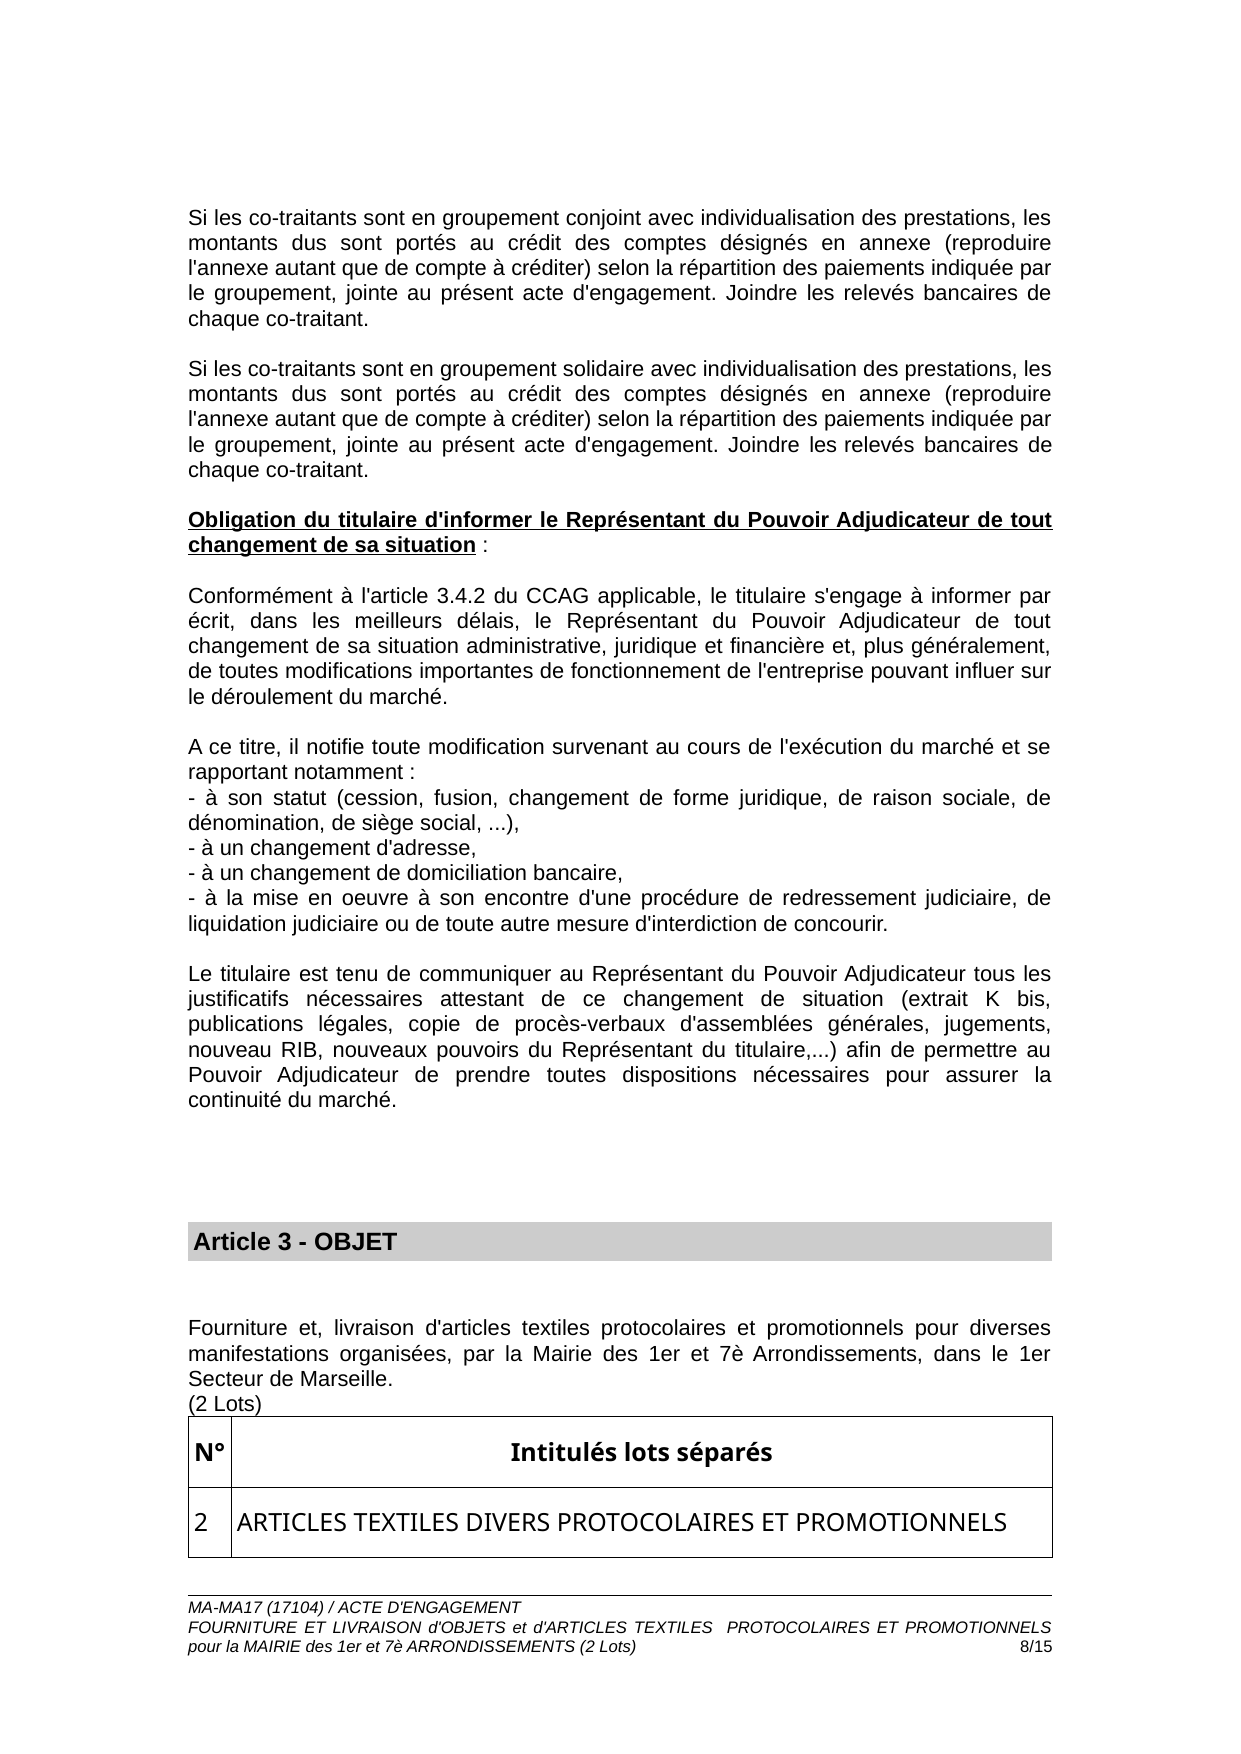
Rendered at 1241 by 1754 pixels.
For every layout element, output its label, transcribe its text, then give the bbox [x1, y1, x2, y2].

text - à un changement d'adresse, [188, 835, 1052, 860]
text - à la mise en oeuvre à son encontre d'une procédure de redressement judiciaire, de liquidation judiciaire ou de toute autre mesure d'interdiction de concourir. [188, 885, 1052, 936]
text - à son statut (cession, fusion, changement de forme juridique, de raison sociale, de dénomination, de siège social, ...), [188, 784, 1052, 835]
text Si les co-traitants sont en groupement solidaire avec individualisation des prestations, les montants dus sont portés au crédit des comptes désignés en annexe (reproduire l'annexe autant que de compte à créditer) selon la répartition des paiements indiquée par le groupement, jointe au présent acte d'engagement. Joindre les relevés bancaires de chaque co-traitant. [188, 356, 1052, 482]
table_cell 2 [189, 1488, 231, 1557]
text A ce titre, il notifie toute modification survenant au cours de l'exécution du marché et se rapportant notamment : [188, 734, 1052, 784]
table_cell ARTICLES TEXTILES DIVERS PROTOCOLAIRES ET PROMOTIONNELS [232, 1488, 1052, 1557]
text - à un changement de domiciliation bancaire, [188, 860, 1052, 885]
text Obligation du titulaire d'informer le Représentant du Pouvoir Adjudicateur de tout [188, 507, 1052, 529]
table_header N° [189, 1417, 231, 1487]
text Fourniture et, livraison d'articles textiles protocolaires et promotionnels pour diverses manifestations organisées, par la Mairie des 1er et 7è Arrondissements, dans le 1er Secteur de Marseille. [188, 1315, 1052, 1391]
subtitle OBJET [190, 1224, 1050, 1258]
text Le titulaire est tenu de communiquer au Représentant du Pouvoir Adjudicateur tous les justificatifs nécessaires attestant de ce changement de situation (extrait K bis, publications légales, copie de procès-verbaux d'assemblées générales, jugements, nouveau RIB, nouveaux pouvoirs du Représentant du titulaire,...) afin de permettre au Pouvoir Adjudicateur de prendre toutes dispositions nécessaires pour assurer la continuité du marché. [188, 961, 1052, 1112]
text Si les co-traitants sont en groupement conjoint avec individualisation des prestations, les montants dus sont portés au crédit des comptes désignés en annexe (reproduire l'annexe autant que de compte à créditer) selon la répartition des paiements indiquée par le groupement, jointe au présent acte d'engagement. Joindre les relevés bancaires de chaque co-traitant. [188, 204, 1052, 331]
text Conformément à l'article 3.4.2 du CCAG applicable, le titulaire s'engage à informer par écrit, dans les meilleurs délais, le Représentant du Pouvoir Adjudicateur de tout changement de sa situation administrative, juridique et financière et, plus généralement, de toutes modifications importantes de fonctionnement de l'entreprise pouvant influer sur le déroulement du marché. [188, 583, 1052, 709]
table_header Intitulés lots séparés [232, 1417, 1052, 1487]
text (2 Lots) [188, 1391, 1052, 1416]
text changement de sa situation : [188, 530, 1052, 557]
